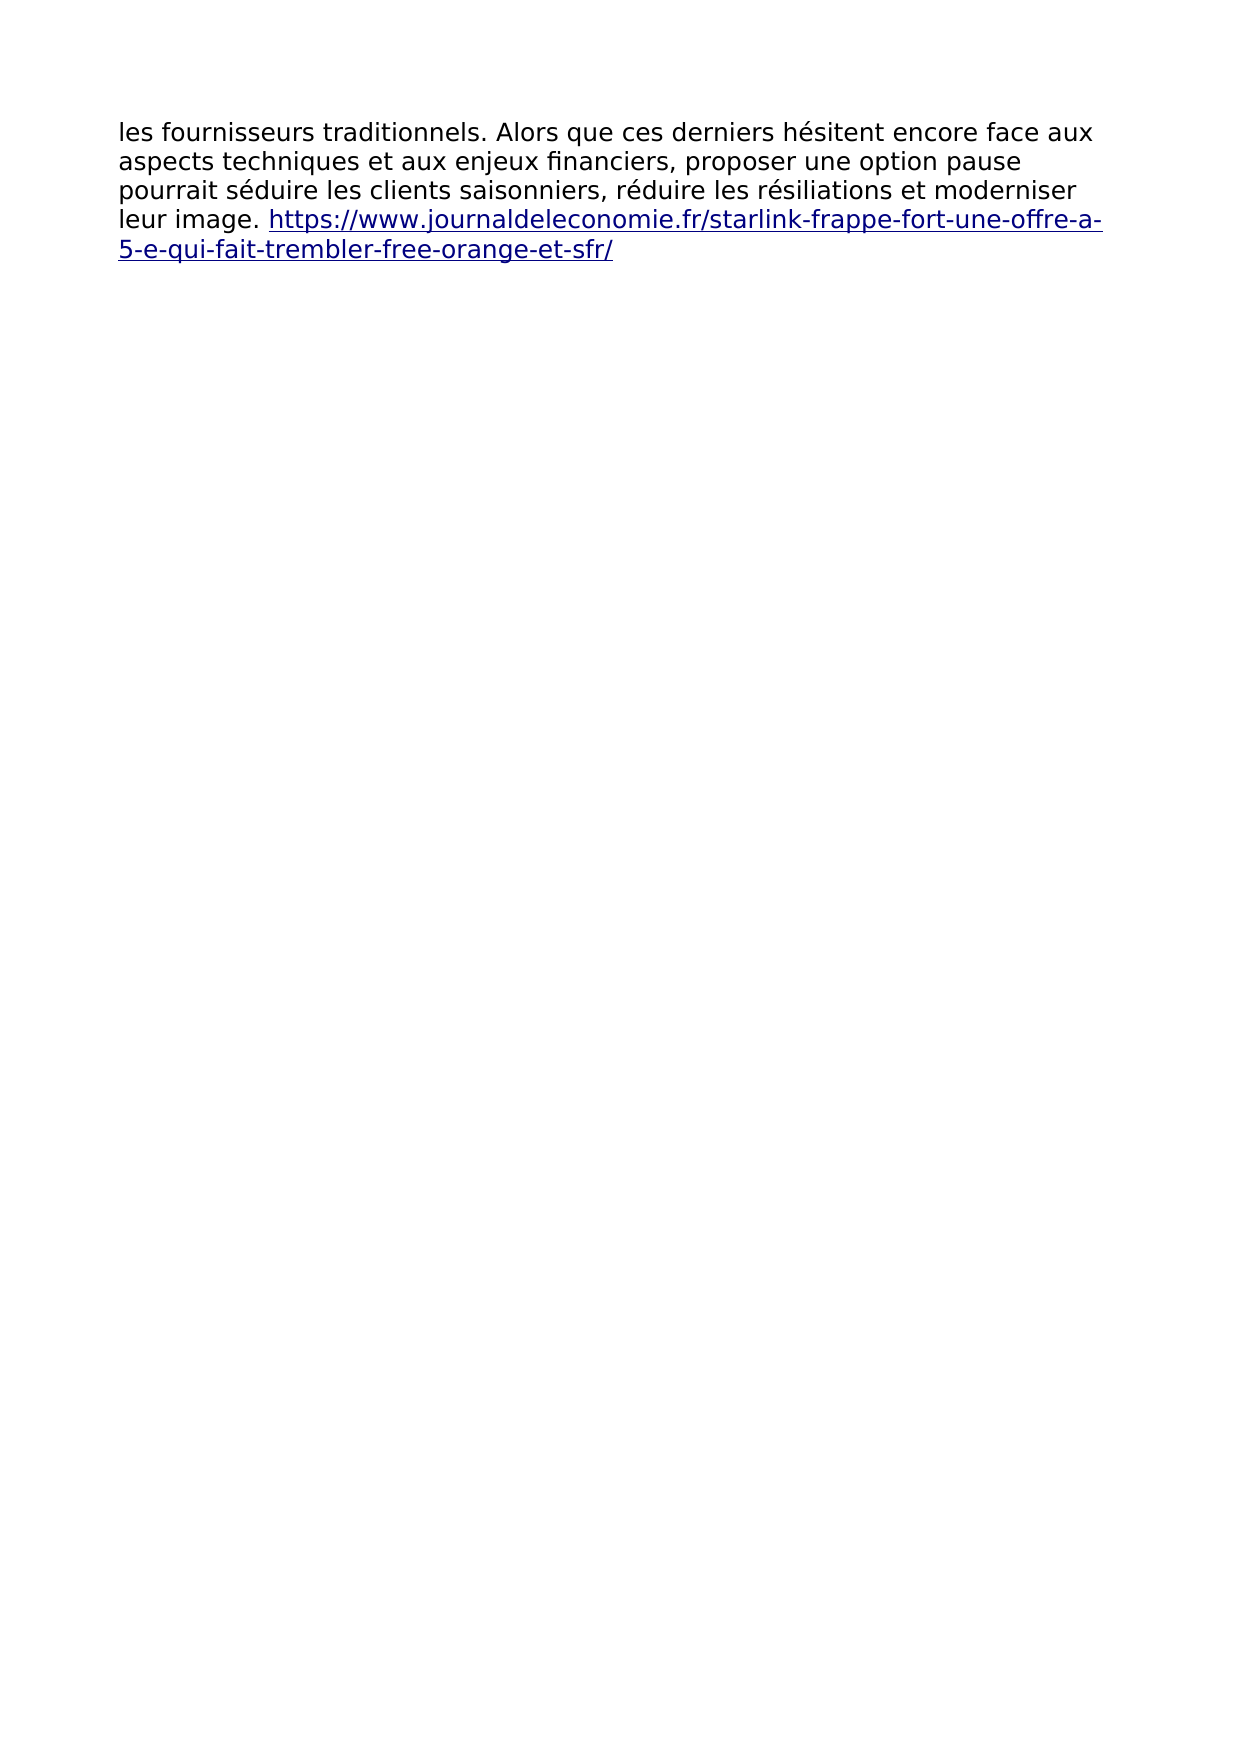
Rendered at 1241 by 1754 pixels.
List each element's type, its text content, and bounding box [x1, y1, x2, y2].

text les fournisseurs traditionnels. Alors que ces derniers hésitent encore face aux aspects techniques et aux enjeux financiers, proposer une option pause pourrait séduire les clients saisonniers, réduire les résiliations et moderniser leur image. https://www.journaldeleconomie.fr/starlink-frappe-fort-une-offre-a-5-e-qui-fait-trembler-free-orange-et-sfr/ [118, 118, 1122, 264]
